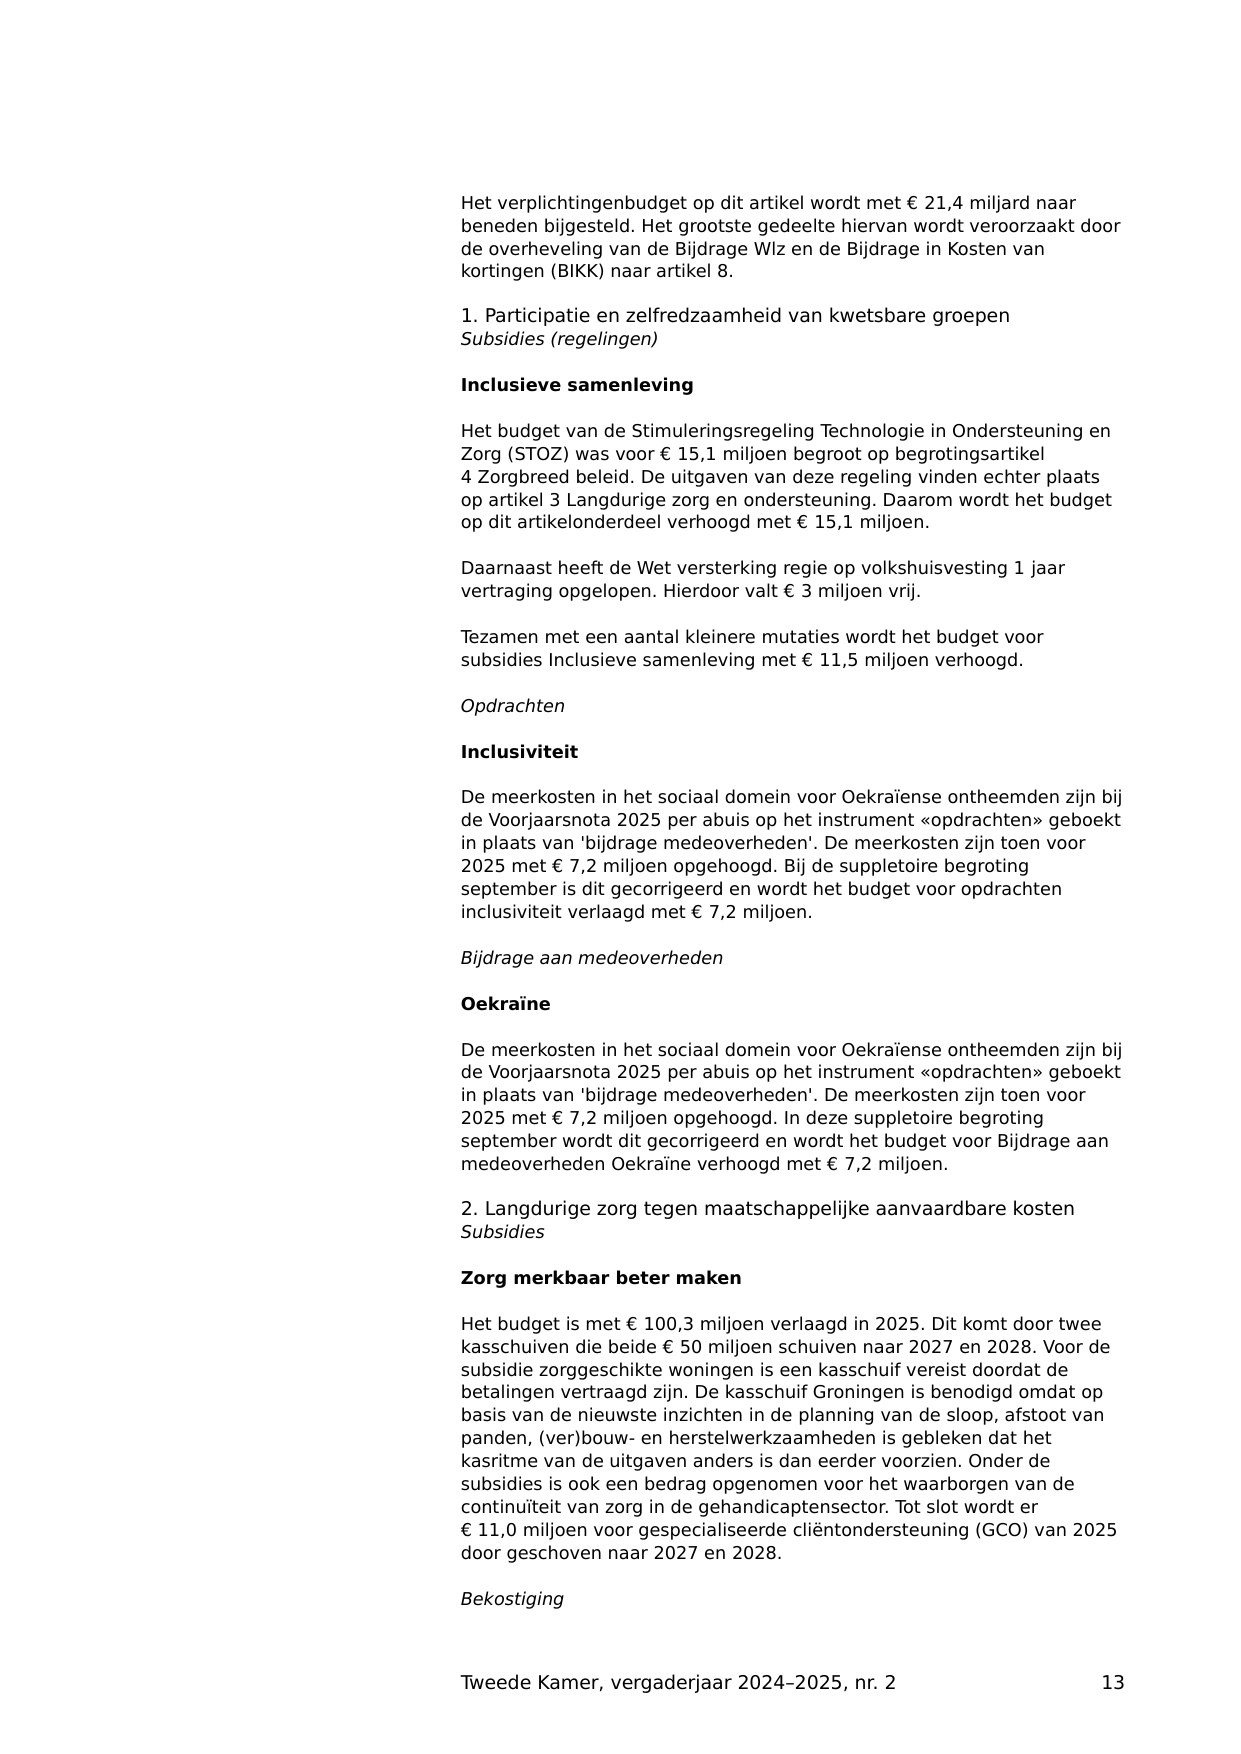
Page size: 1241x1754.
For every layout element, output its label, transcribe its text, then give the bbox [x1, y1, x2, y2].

text Bijdrage aan medeoverheden [461, 946, 1125, 969]
text Het verplichtingenbudget op dit artikel wordt met € 21,4 miljard naar beneden bijgesteld. Het grootste gedeelte hiervan wordt veroorzaakt door de overheveling van de Bijdrage Wlz en de Bijdrage in Kosten van kortingen (BIKK) naar artikel 8. [461, 191, 1125, 282]
text Opdrachten [461, 694, 1125, 717]
text Subsidies (regelingen) [461, 327, 1125, 350]
text Subsidies [461, 1220, 1125, 1243]
text Het budget van de Stimuleringsregeling Technologie in Ondersteuning en Zorg (STOZ) was voor € 15,1 miljoen begroot op begrotingsartikel 4 Zorgbreed beleid. De uitgaven van deze regeling vinden echter plaats op artikel 3 Langdurige zorg en ondersteuning. Daarom wordt het budget op dit artikelonderdeel verhoogd met € 15,1 miljoen. [461, 419, 1125, 533]
text De meerkosten in het sociaal domein voor Oekraïense ontheemden zijn bij de Voorjaarsnota 2025 per abuis op het instrument «opdrachten» geboekt in plaats van 'bijdrage medeoverheden'. De meerkosten zijn toen voor 2025 met € 7,2 miljoen opgehoogd. Bij de suppletoire begroting september is dit gecorrigeerd en wordt het budget voor opdrachten inclusiviteit verlaagd met € 7,2 miljoen. [461, 786, 1125, 923]
text Bekostiging [461, 1587, 1125, 1610]
text Inclusieve samenleving [461, 373, 1125, 396]
text Inclusiviteit [461, 740, 1125, 763]
text Tezamen met een aantal kleinere mutaties wordt het budget voor subsidies Inclusieve samenleving met € 11,5 miljoen verhoogd. [461, 625, 1125, 671]
title 2. Langdurige zorg tegen maatschappelijke aanvaardbare kosten [461, 1198, 1125, 1220]
text Het budget is met € 100,3 miljoen verlaagd in 2025. Dit komt door twee kasschuiven die beide € 50 miljoen schuiven naar 2027 en 2028. Voor de subsidie zorggeschikte woningen is een kasschuif vereist doordat de betalingen vertraagd zijn. De kasschuif Groningen is benodigd omdat op basis van de nieuwste inzichten in de planning van de sloop, afstoot van panden, (ver)bouw- en herstelwerkzaamheden is gebleken dat het kasritme van de uitgaven anders is dan eerder voorzien. Onder de subsidies is ook een bedrag opgenomen voor het waarborgen van de continuïteit van zorg in de gehandicaptensector. Tot slot wordt er € 11,0 miljoen voor gespecialiseerde cliëntondersteuning (GCO) van 2025 door geschoven naar 2027 en 2028. [461, 1312, 1125, 1564]
title 1. Participatie en zelfredzaamheid van kwetsbare groepen [461, 305, 1125, 327]
text De meerkosten in het sociaal domein voor Oekraïense ontheemden zijn bij de Voorjaarsnota 2025 per abuis op het instrument «opdrachten» geboekt in plaats van 'bijdrage medeoverheden'. De meerkosten zijn toen voor 2025 met € 7,2 miljoen opgehoogd. In deze suppletoire begroting september wordt dit gecorrigeerd en wordt het budget voor Bijdrage aan medeoverheden Oekraïne verhoogd met € 7,2 miljoen. [461, 1038, 1125, 1175]
text Oekraïne [461, 992, 1125, 1015]
text Daarnaast heeft de Wet versterking regie op volkshuisvesting 1 jaar vertraging opgelopen. Hierdoor valt € 3 miljoen vrij. [461, 556, 1125, 602]
text Zorg merkbaar beter maken [461, 1266, 1125, 1289]
